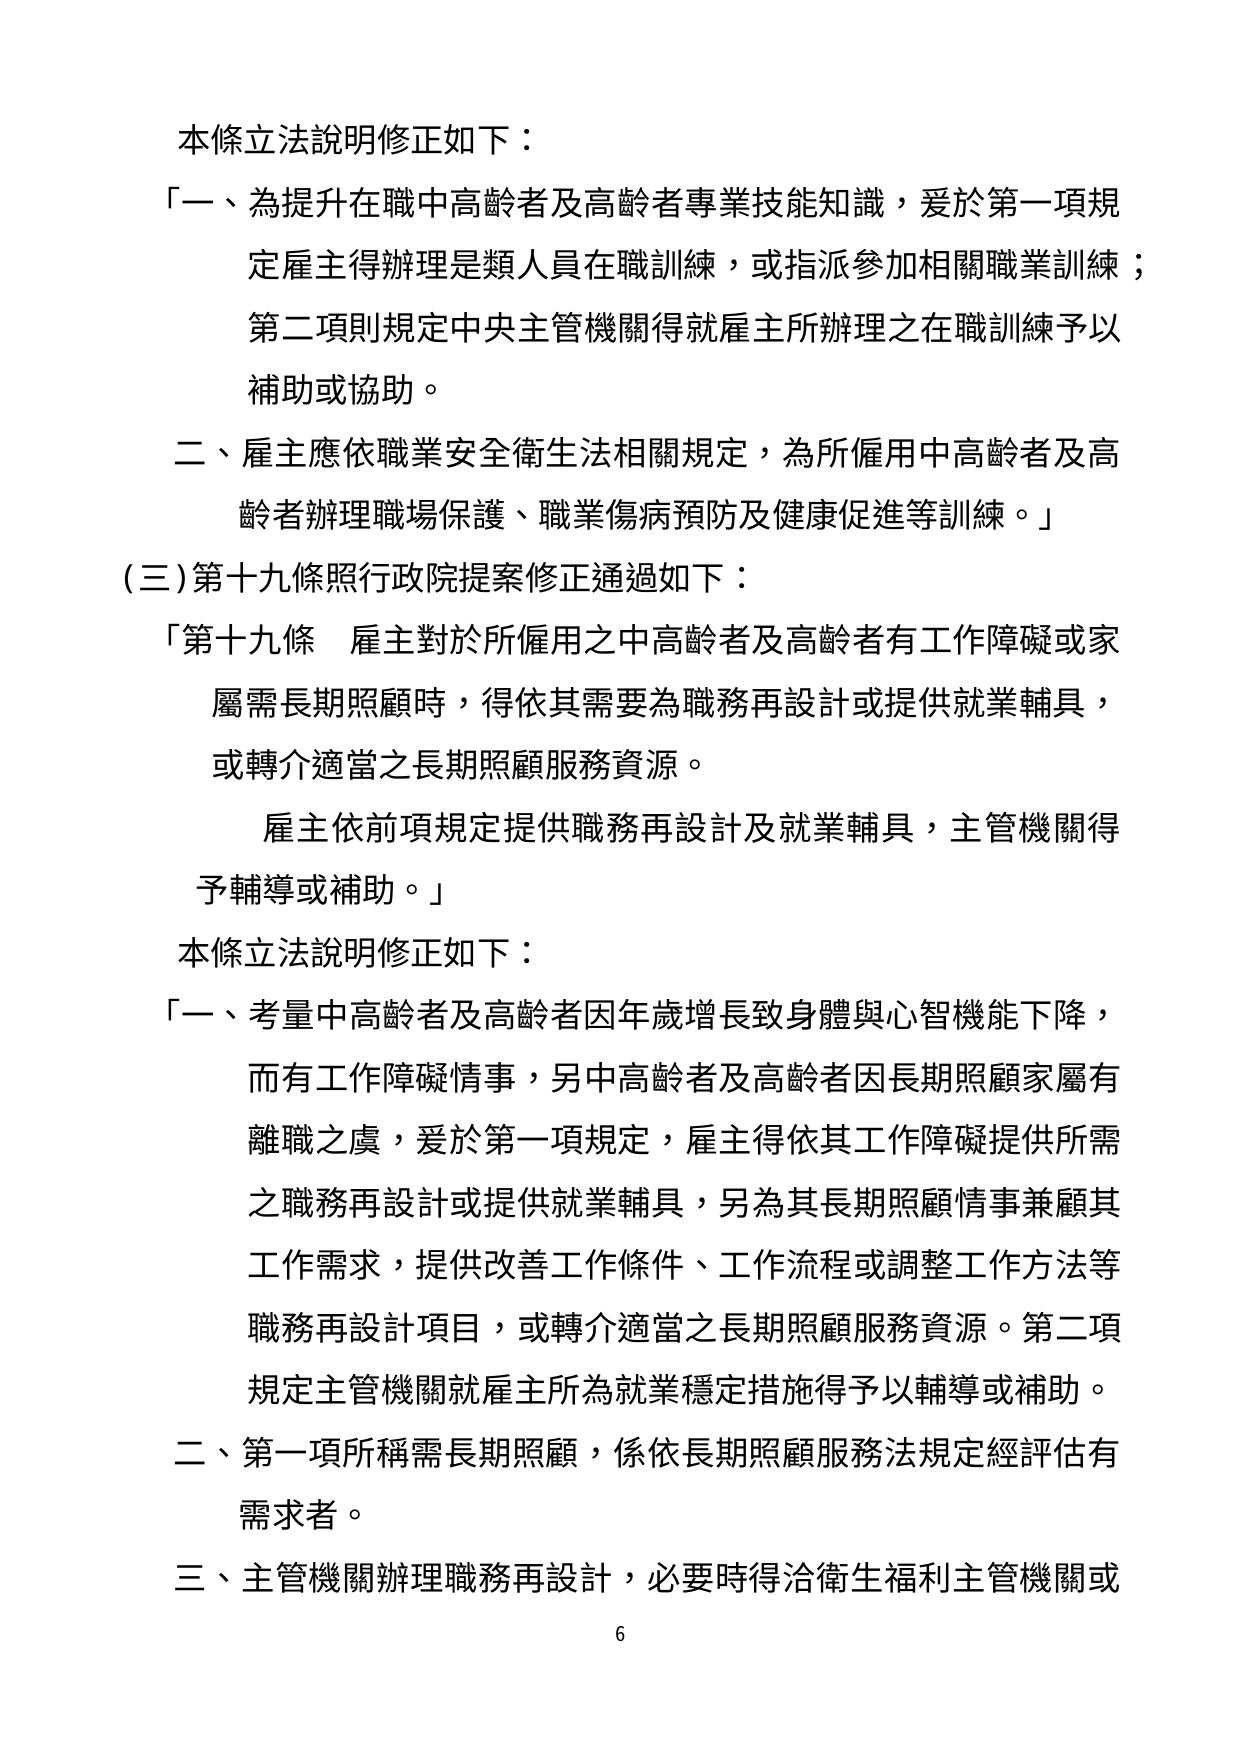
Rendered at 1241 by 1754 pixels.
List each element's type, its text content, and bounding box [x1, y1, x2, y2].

text 三、主管機關辦理職務再設計，必要時得洽衛生福利主管機關或 [173, 1534, 1122, 1597]
text 「第十九條 雇主對於所僱用之中高齡者及高齡者有工作障礙或家屬需長期照顧時，得依其需要為職務再設計或提供就業輔具，或轉介適當之長期照顧服務資源。 [148, 597, 1122, 784]
text 「一、為提升在職中高齡者及高齡者專業技能知識，爰於第一項規定雇主得辦理是類人員在職訓練，或指派參加相關職業訓練；第二項則規定中央主管機關得就雇主所辦理之在職訓練予以補助或協助。 [148, 159, 1122, 409]
text (三)第十九條照行政院提案修正通過如下： [118, 534, 1122, 597]
text 本條立法說明修正如下： [118, 909, 1122, 972]
text 雇主依前項規定提供職務再設計及就業輔具，主管機關得予輔導或補助。」 [196, 784, 1122, 909]
text 「一、考量中高齡者及高齡者因年歲增長致身體與心智機能下降，而有工作障礙情事，另中高齡者及高齡者因長期照顧家屬有離職之虞，爰於第一項規定，雇主得依其工作障礙提供所需之職務再設計或提供就業輔具，另為其長期照顧情事兼顧其工作需求，提供改善工作條件、工作流程或調整工作方法等職務再設計項目，或轉介適當之長期照顧服務資源。第二項規定主管機關就雇主所為就業穩定措施得予以輔導或補助。 [148, 972, 1122, 1409]
text 二、雇主應依職業安全衛生法相關規定，為所僱用中高齡者及高齡者辦理職場保護、職業傷病預防及健康促進等訓練。」 [173, 409, 1122, 534]
text 二、第一項所稱需長期照顧，係依長期照顧服務法規定經評估有需求者。 [173, 1409, 1122, 1534]
text 本條立法說明修正如下： [118, 97, 1122, 159]
